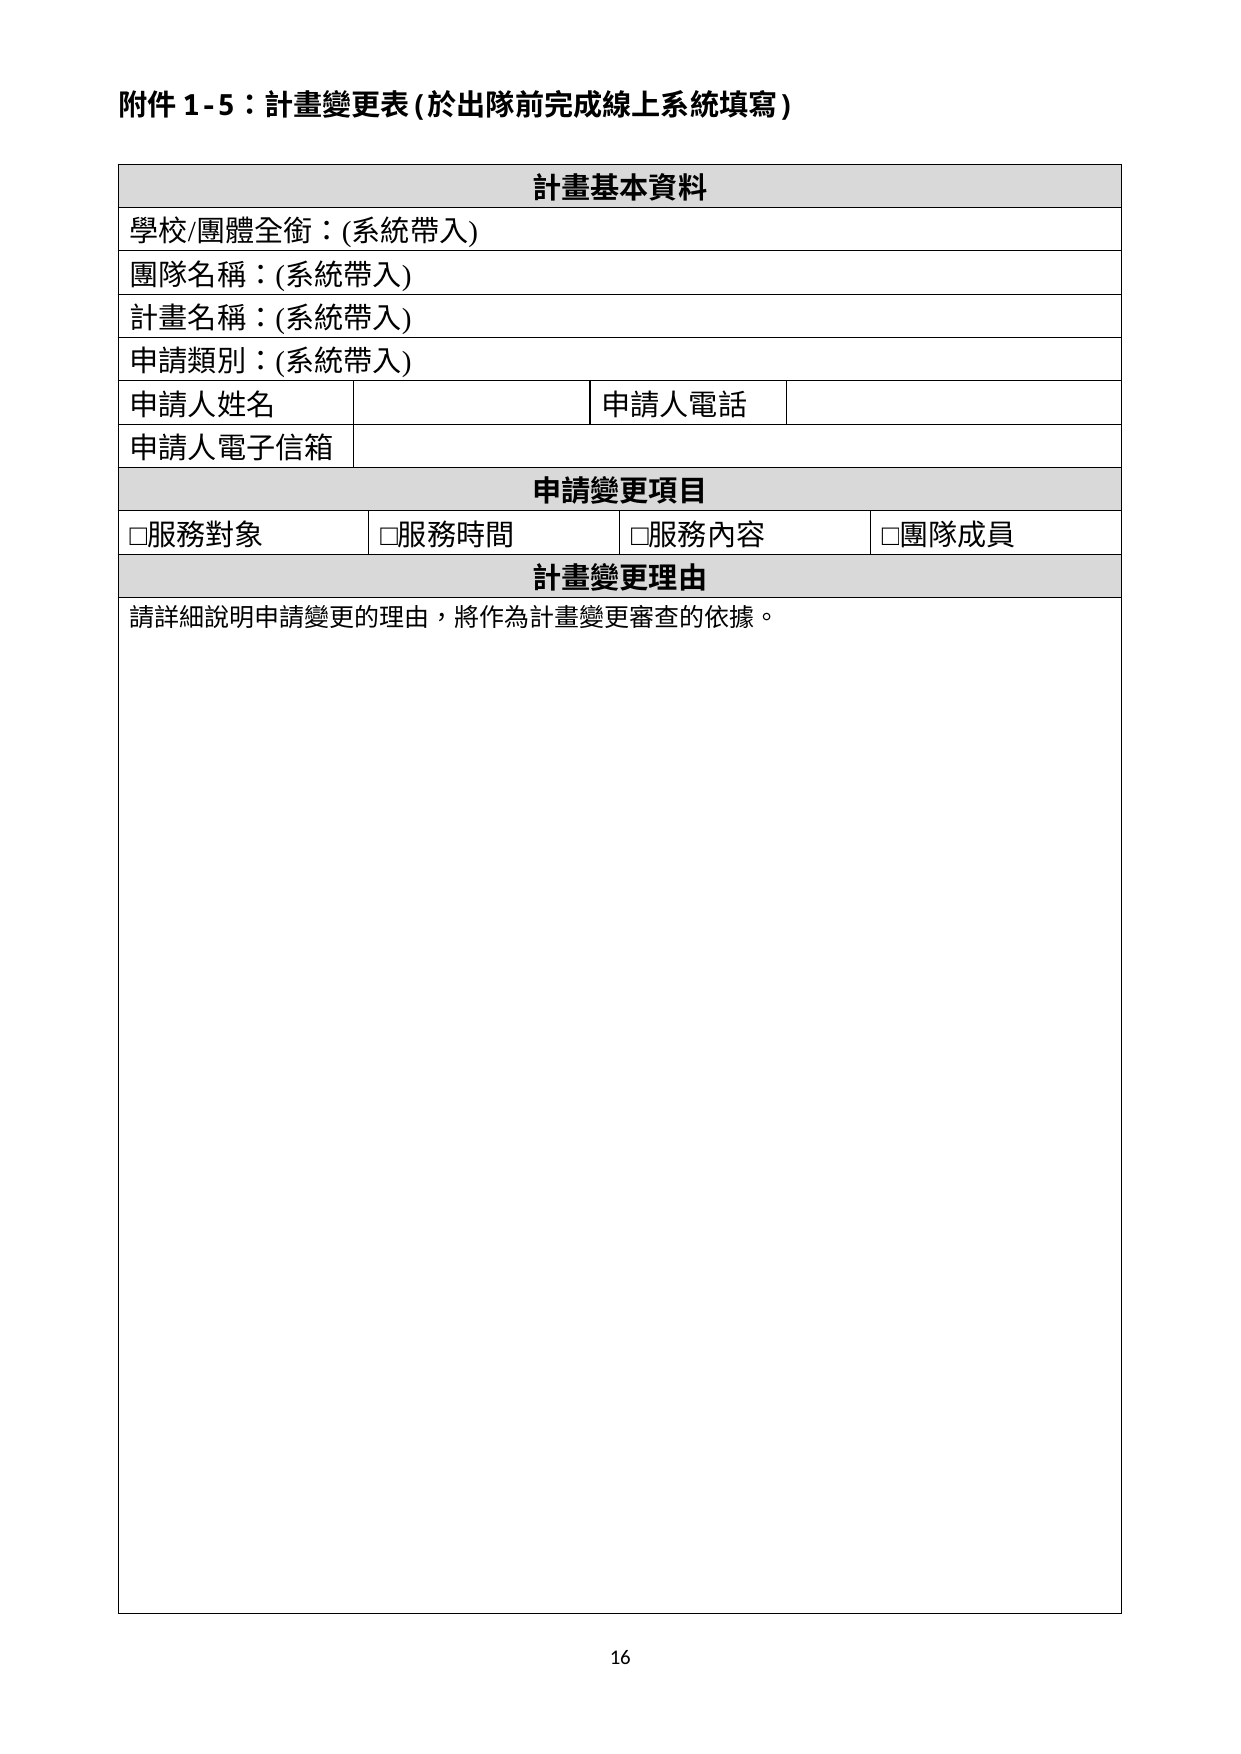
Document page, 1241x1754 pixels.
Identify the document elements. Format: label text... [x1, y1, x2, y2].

table_cell 申請變更項目 [119, 468, 1121, 510]
table_cell 申請類別：(系統帶入) [119, 338, 1121, 380]
table_cell 計畫變更理由 [119, 555, 1121, 597]
table_cell [354, 425, 1121, 467]
table_cell 團隊名稱：(系統帶入) [119, 251, 1121, 293]
table_cell 申請人姓名 [119, 381, 353, 423]
table_cell □團隊成員 [871, 511, 1121, 553]
text 附件1-5：計畫變更表(於出隊前完成線上系統填寫) [118, 81, 1122, 124]
table_cell □服務時間 [369, 511, 619, 553]
table_cell 申請人電子信箱 [119, 425, 353, 467]
table_cell □服務對象 [119, 511, 368, 553]
table_cell [354, 381, 589, 423]
table_header 計畫基本資料 [119, 165, 1121, 207]
table_cell 計畫名稱：(系統帶入) [119, 295, 1121, 337]
table_cell 請詳細說明申請變更的理由，將作為計畫變更審查的依據。 [119, 598, 1121, 1612]
table_cell [787, 381, 1121, 423]
table_cell 申請人電話 [591, 381, 786, 423]
table_cell □服務內容 [620, 511, 870, 553]
table_cell 學校/團體全銜：(系統帶入) [119, 208, 1121, 250]
